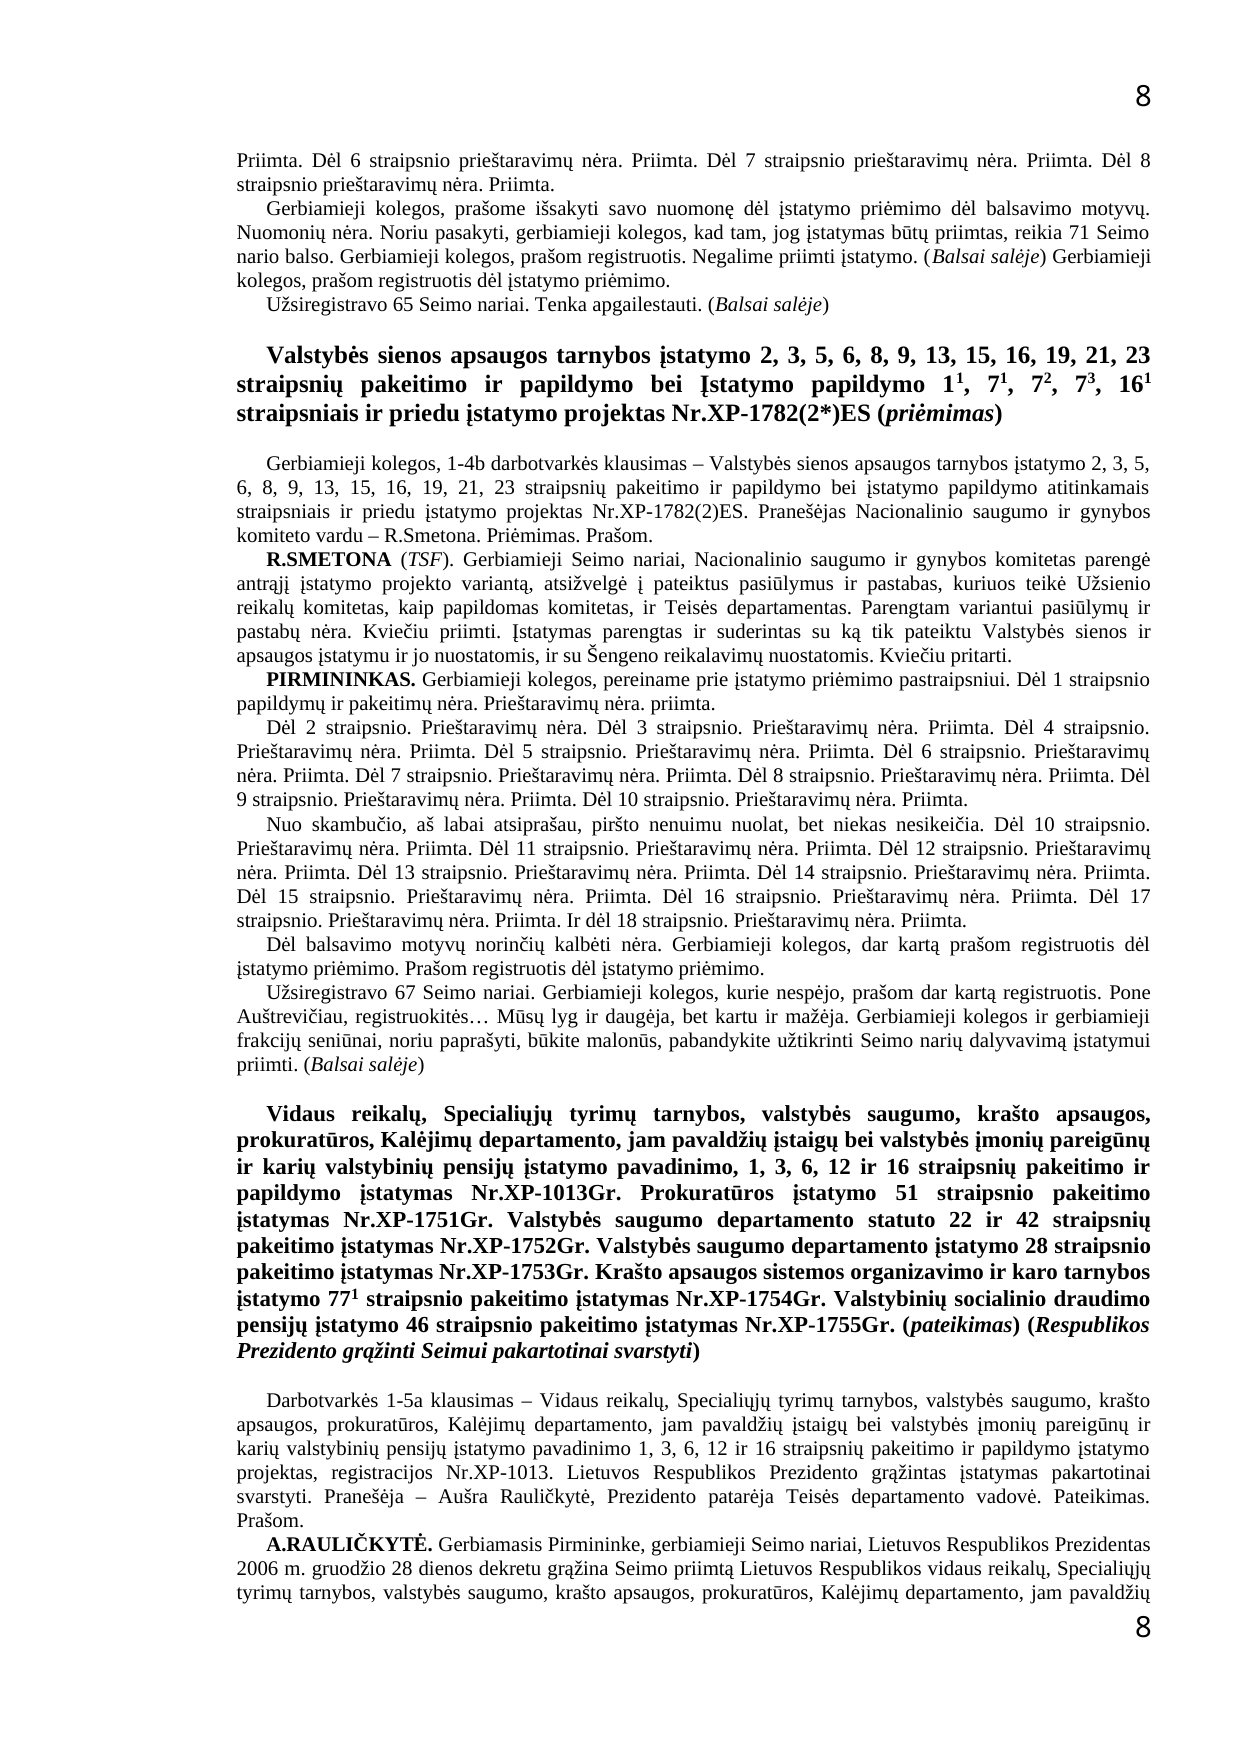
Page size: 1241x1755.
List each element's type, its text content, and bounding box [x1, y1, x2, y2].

text PIRMININKAS. Gerbiamieji kolegos, pereiname prie įstatymo priėmimo pastraipsniui. Dėl 1 straipsnio papildymų ir pakeitimų nėra. Prieštaravimų nėra. priimta. [236, 667, 1152, 715]
text Dėl balsavimo motyvų norinčių kalbėti nėra. Gerbiamieji kolegos, dar kartą prašom registruotis dėl įstatymo priėmimo. Prašom registruotis dėl įstatymo priėmimo. [236, 932, 1152, 980]
text Gerbiamieji kolegos, prašome išsakyti savo nuomonę dėl įstatymo priėmimo dėl balsavimo motyvų. Nuomonių nėra. Noriu pasakyti, gerbiamieji kolegos, kad tam, jog įstatymas būtų priimtas, reikia 71 Seimo nario balso. Gerbiamieji kolegos, prašom registruotis. Negalime priimti įstatymo. (Balsai salėje) Gerbiamieji kolegos, prašom registruotis dėl įstatymo priėmimo. [236, 196, 1152, 292]
text Darbotvarkės 1-5a klausimas – Vidaus reikalų, Specialiųjų tyrimų tarnybos, valstybės saugumo, krašto apsaugos, prokuratūros, Kalėjimų departamento, jam pavaldžių įstaigų bei valstybės įmonių pareigūnų ir karių valstybinių pensijų įstatymo pavadinimo 1, 3, 6, 12 ir 16 straipsnių pakeitimo ir papildymo įstatymo projektas, registracijos Nr.XP-1013. Lietuvos Respublikos Prezidento grąžintas įstatymas pakartotinai svarstyti. Pranešėja – Aušra Rauličkytė, Prezidento patarėja Teisės departamento vadovė. Pateikimas. Prašom. [236, 1388, 1152, 1532]
text A.RAULIČKYTĖ. Gerbiamasis Pirmininke, gerbiamieji Seimo nariai, Lietuvos Respublikos Prezidentas 2006 m. gruodžio 28 dienos dekretu grąžina Seimo priimtą Lietuvos Respublikos vidaus reikalų, Specialiųjų tyrimų tarnybos, valstybės saugumo, krašto apsaugos, prokuratūros, Kalėjimų departamento, jam pavaldžių [236, 1532, 1152, 1604]
text Priimta. Dėl 6 straipsnio prieštaravimų nėra. Priimta. Dėl 7 straipsnio prieštaravimų nėra. Priimta. Dėl 8 straipsnio prieštaravimų nėra. Priimta. [236, 148, 1152, 196]
text Dėl 2 straipsnio. Prieštaravimų nėra. Dėl 3 straipsnio. Prieštaravimų nėra. Priimta. Dėl 4 straipsnio. Prieštaravimų nėra. Priimta. Dėl 5 straipsnio. Prieštaravimų nėra. Priimta. Dėl 6 straipsnio. Prieštaravimų nėra. Priimta. Dėl 7 straipsnio. Prieštaravimų nėra. Priimta. Dėl 8 straipsnio. Prieštaravimų nėra. Priimta. Dėl 9 straipsnio. Prieštaravimų nėra. Priimta. Dėl 10 straipsnio. Prieštaravimų nėra. Priimta. [236, 715, 1152, 811]
text Gerbiamieji kolegos, 1-4b darbotvarkės klausimas – Valstybės sienos apsaugos tarnybos įstatymo 2, 3, 5, 6, 8, 9, 13, 15, 16, 19, 21, 23 straipsnių pakeitimo ir papildymo bei įstatymo papildymo atitinkamais straipsniais ir priedu įstatymo projektas Nr.XP-1782(2)ES. Pranešėjas Nacionalinio saugumo ir gynybos komiteto vardu – R.Smetona. Priėmimas. Prašom. [236, 451, 1152, 547]
text Vidaus reikalų, Specialiųjų tyrimų tarnybos, valstybės saugumo, krašto apsaugos, prokuratūros, Kalėjimų departamento, jam pavaldžių įstaigų bei valstybės įmonių pareigūnų ir karių valstybinių pensijų įstatymo pavadinimo, 1, 3, 6, 12 ir 16 straipsnių pakeitimo ir papildymo įstatymas Nr.XP-1013Gr. Prokuratūros įstatymo 51 straipsnio pakeitimo įstatymas Nr.XP-1751Gr. Valstybės saugumo departamento statuto 22 ir 42 straipsnių pakeitimo įstatymas Nr.XP-1752Gr. Valstybės saugumo departamento įstatymo 28 straipsnio pakeitimo įstatymas Nr.XP-1753Gr. Krašto apsaugos sistemos organizavimo ir karo tarnybos įstatymo 771 straipsnio pakeitimo įstatymas Nr.XP-1754Gr. Valstybinių socialinio draudimo pensijų įstatymo 46 straipsnio pakeitimo įstatymas Nr.XP-1755Gr. (pateikimas) (Respublikos Prezidento grąžinti Seimui pakartotinai svarstyti) [236, 1100, 1152, 1364]
text Užsiregistravo 67 Seimo nariai. Gerbiamieji kolegos, kurie nespėjo, prašom dar kartą registruotis. Pone Auštrevičiau, registruokitės… Mūsų lyg ir daugėja, bet kartu ir mažėja. Gerbiamieji kolegos ir gerbiamieji frakcijų seniūnai, noriu paprašyti, būkite malonūs, pabandykite užtikrinti Seimo narių dalyvavimą įstatymui priimti. (Balsai salėje) [236, 980, 1152, 1076]
text Valstybės sienos apsaugos tarnybos įstatymo 2, 3, 5, 6, 8, 9, 13, 15, 16, 19, 21, 23 straipsnių pakeitimo ir papildymo bei Įstatymo papildymo 11, 71, 72, 73, 161 straipsniais ir priedu įstatymo projektas Nr.XP-1782(2*)ES (priėmimas) [236, 340, 1152, 426]
text R.SMETONA (TSF). Gerbiamieji Seimo nariai, Nacionalinio saugumo ir gynybos komitetas parengė antrąjį įstatymo projekto variantą, atsižvelgė į pateiktus pasiūlymus ir pastabas, kuriuos teikė Užsienio reikalų komitetas, kaip papildomas komitetas, ir Teisės departamentas. Parengtam variantui pasiūlymų ir pastabų nėra. Kviečiu priimti. Įstatymas parengtas ir suderintas su ką tik pateiktu Valstybės sienos ir apsaugos įstatymu ir jo nuostatomis, ir su Šengeno reikalavimų nuostatomis. Kviečiu pritarti. [236, 547, 1152, 667]
text Nuo skambučio, aš labai atsiprašau, piršto nenuimu nuolat, bet niekas nesikeičia. Dėl 10 straipsnio. Prieštaravimų nėra. Priimta. Dėl 11 straipsnio. Prieštaravimų nėra. Priimta. Dėl 12 straipsnio. Prieštaravimų nėra. Priimta. Dėl 13 straipsnio. Prieštaravimų nėra. Priimta. Dėl 14 straipsnio. Prieštaravimų nėra. Priimta. Dėl 15 straipsnio. Prieštaravimų nėra. Priimta. Dėl 16 straipsnio. Prieštaravimų nėra. Priimta. Dėl 17 straipsnio. Prieštaravimų nėra. Priimta. Ir dėl 18 straipsnio. Prieštaravimų nėra. Priimta. [236, 811, 1152, 932]
text Užsiregistravo 65 Seimo nariai. Tenka apgailestauti. (Balsai salėje) [236, 292, 1152, 316]
